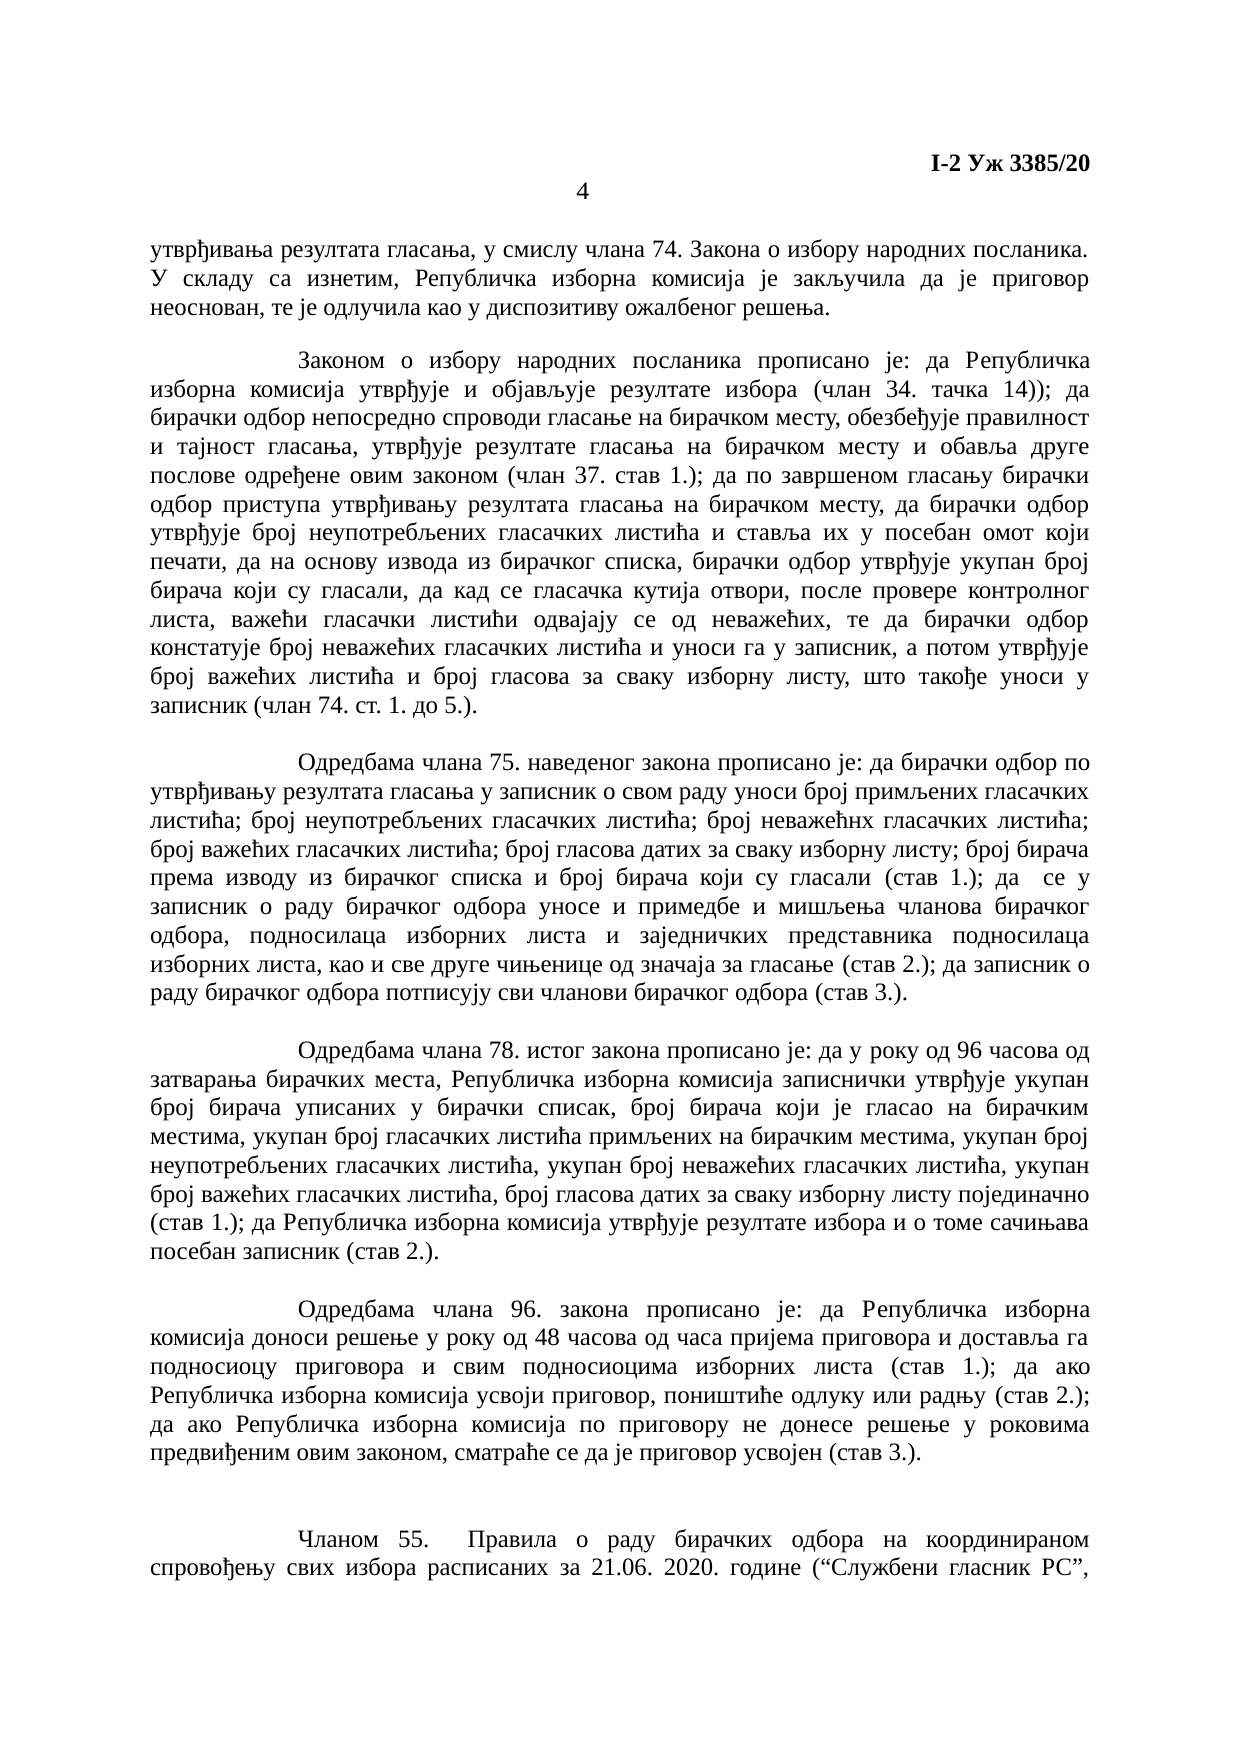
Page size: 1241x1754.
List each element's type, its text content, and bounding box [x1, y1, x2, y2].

text Одредбама члана 96. закона прописано је: да Републичка изборна комисија доноси решење у року од 48 часова од часа пријема приговора и доставља га подносиоцу приговора и свим подносиоцима изборних листа (став 1.); да ако Републичка изборна комисија усвоји приговор, поништиће одлуку или радњу (став 2.); да ако Републичка изборна комисија по приговору не донесе решење у роковима предвиђеним овим законом, сматраће се да је приговор усвојен (став 3.). [150, 1294, 1090, 1466]
text Чланом 55. Правила о раду бирачких одбора на координираном спровођењу свих избора расписаних за 21.06. 2020. године (“Службени гласник РС”, [150, 1524, 1090, 1581]
text Одредбама члана 75. наведеног закона прописано је: да бирачки одбор по утврђивању резултата гласања у записник о свом раду уноси број примљених гласачких листића; број неупотребљених гласачких листића; број неважећнх гласачких листића; број важећих гласачких листића; број гласова датих за сваку изборну листу; број бирача према изводу из бирачког списка и број бирача који су гласали (став 1.); да се у записник о раду бирачког одбора уносе и примедбе и мишљења чланова бирачког одбора, подносилаца изборних листа и заједничких представника подносилаца изборних листа, као и све друге чињенице од значаја за гласање (став 2.); да записник о раду бирачког одбора потписују сви чланови бирачког одбора (став 3.). [150, 747, 1090, 1006]
text Законом о избору народних посланика прописано је: да Републичка изборна комисија утврђује и објављује резултате избора (члан 34. тачка 14)); да бирачки одбор непосредно спроводи гласање на бирачком месту, обезбеђује правилност и тајност гласања, утврђује резултате гласања на бирачком месту и обавља друге послове одређене овим законом (члан 37. став 1.); да по завршеном гласању бирачки одбор приступа утврђивању резултата гласања на бирачком месту, да бирачки одбор утврђује број неупотребљених гласачких листића и ставља их у посебан омот који печати, да на основу извода из бирачког списка, бирачки одбор утврђује укупан број бирача који су гласали, да кад се гласачка кутија отвори, после провере контролног листа, важећи гласачки листићи одвајају се од неважећих, те да бирачки одбор констатује број неважећих гласачких листића и уноси га у записник, а потом утврђује број важећих листића и број гласова за сваку изборну листу, што такође уноси у записник (члан 74. ст. 1. до 5.). [150, 345, 1090, 719]
text Одредбама члана 78. истог закона прописано је: да у року од 96 часова од затварања бирачких места, Републичка изборна комисија записнички утврђује укупан број бирача уписаних у бирачки списак, број бирача који је гласао на бирачким местима, укупан број гласачких листића примљених на бирачким местима, укупан број неупотребљених гласачких листића, укупан број неважећих гласачких листића, укупан број важећих гласачких листића, број гласова датих за сваку изборну листу појединачно (став 1.); да Републичка изборна комисија утврђује резултате избора и о томе сачињава посебан записник (став 2.). [150, 1006, 1090, 1265]
text утврђивања резултата гласања, у смислу члана 74. Закона о избору народних посланика. У складу са изнетим, Републичка изборна комисија је закључила да је приговор неоснован, те је одлучила као у диспозитиву ожалбеног решења. [150, 234, 1090, 321]
